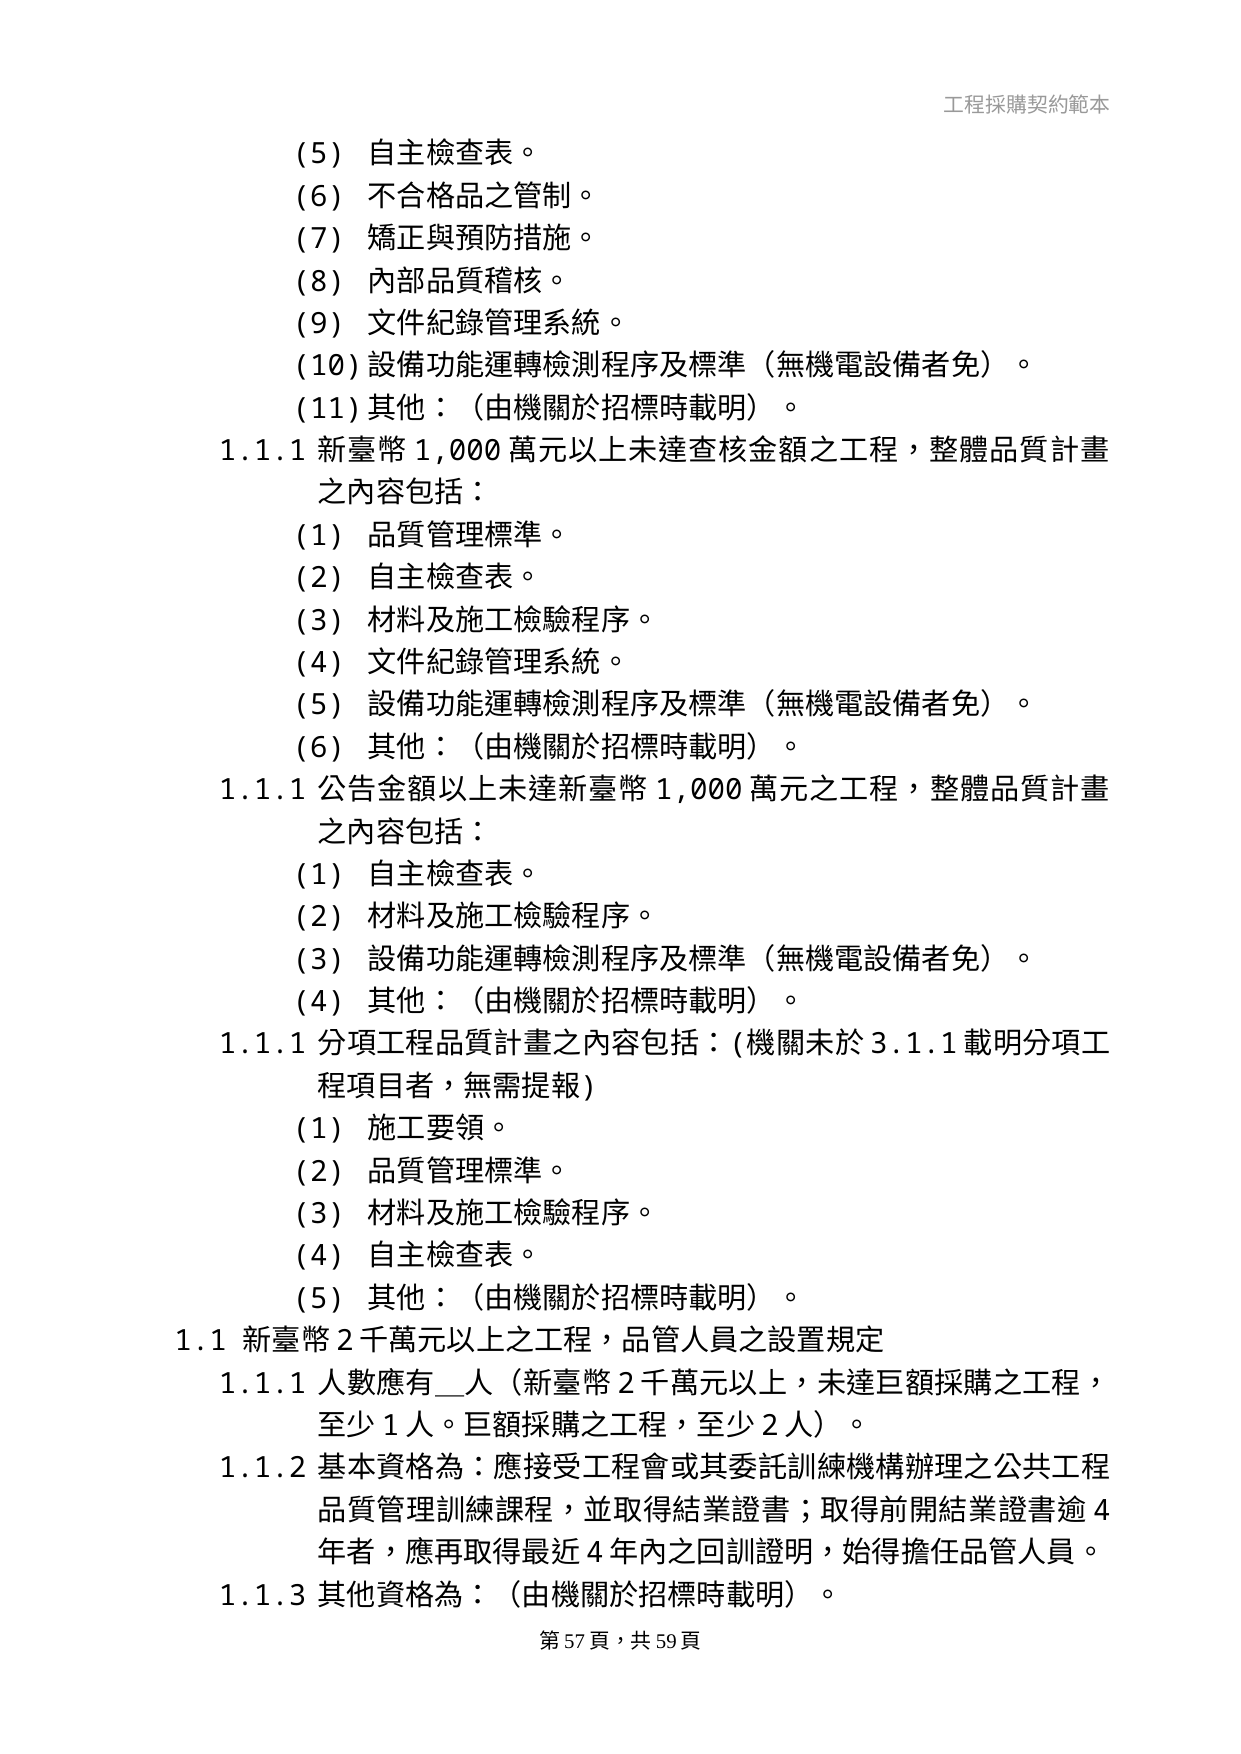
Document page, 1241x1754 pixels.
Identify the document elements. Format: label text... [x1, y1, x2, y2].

list 其他資格為：（由機關於招標時載明）。 [218, 1571, 1110, 1613]
list 材料及施工檢驗程序。 [292, 893, 1110, 935]
list 公告金額以上未達新臺幣1,000萬元之工程，整體品質計畫之內容包括： [218, 766, 1110, 850]
list 材料及施工檢驗程序。 [292, 1189, 1110, 1232]
list 人數應有＿人（新臺幣2千萬元以上，未達巨額採購之工程，至少1人。巨額採購之工程，至少2人）。 [218, 1359, 1110, 1444]
list 自主檢查表。 [292, 554, 1110, 596]
list 設備功能運轉檢測程序及標準（無機電設備者免）。 [292, 935, 1110, 978]
list 文件紀錄管理系統。 [292, 299, 1110, 342]
list 施工要領。 [292, 1105, 1110, 1147]
list 自主檢查表。 [292, 130, 1110, 172]
list 自主檢查表。 [292, 1232, 1110, 1274]
list 分項工程品質計畫之內容包括：(機關未於3.1.1載明分項工程項目者，無需提報) [218, 1020, 1110, 1105]
list 設備功能運轉檢測程序及標準（無機電設備者免）。 [292, 342, 1110, 384]
list 新臺幣1,000萬元以上未達查核金額之工程，整體品質計畫之內容包括： [218, 427, 1110, 511]
list 矯正與預防措施。 [292, 215, 1110, 257]
list 品質管理標準。 [292, 1147, 1110, 1189]
list 基本資格為：應接受工程會或其委託訓練機構辦理之公共工程品質管理訓練課程，並取得結業證書；取得前開結業證書逾4年者，應再取得最近4年內之回訓證明，始得擔任品管人員。 [218, 1444, 1110, 1571]
list 設備功能運轉檢測程序及標準（無機電設備者免）。 [292, 681, 1110, 723]
list 不合格品之管制。 [292, 172, 1110, 215]
list 其他：（由機關於招標時載明）。 [292, 723, 1110, 766]
list 其他：（由機關於招標時載明）。 [292, 978, 1110, 1020]
list 材料及施工檢驗程序。 [292, 596, 1110, 638]
list 內部品質稽核。 [292, 257, 1110, 299]
list 文件紀錄管理系統。 [292, 638, 1110, 681]
list 品質管理標準。 [292, 511, 1110, 554]
list 其他：（由機關於招標時載明）。 [292, 384, 1110, 427]
list 自主檢查表。 [292, 850, 1110, 893]
list 新臺幣2千萬元以上之工程，品管人員之設置規定 [174, 1317, 1110, 1359]
list 其他：（由機關於招標時載明）。 [292, 1274, 1110, 1317]
